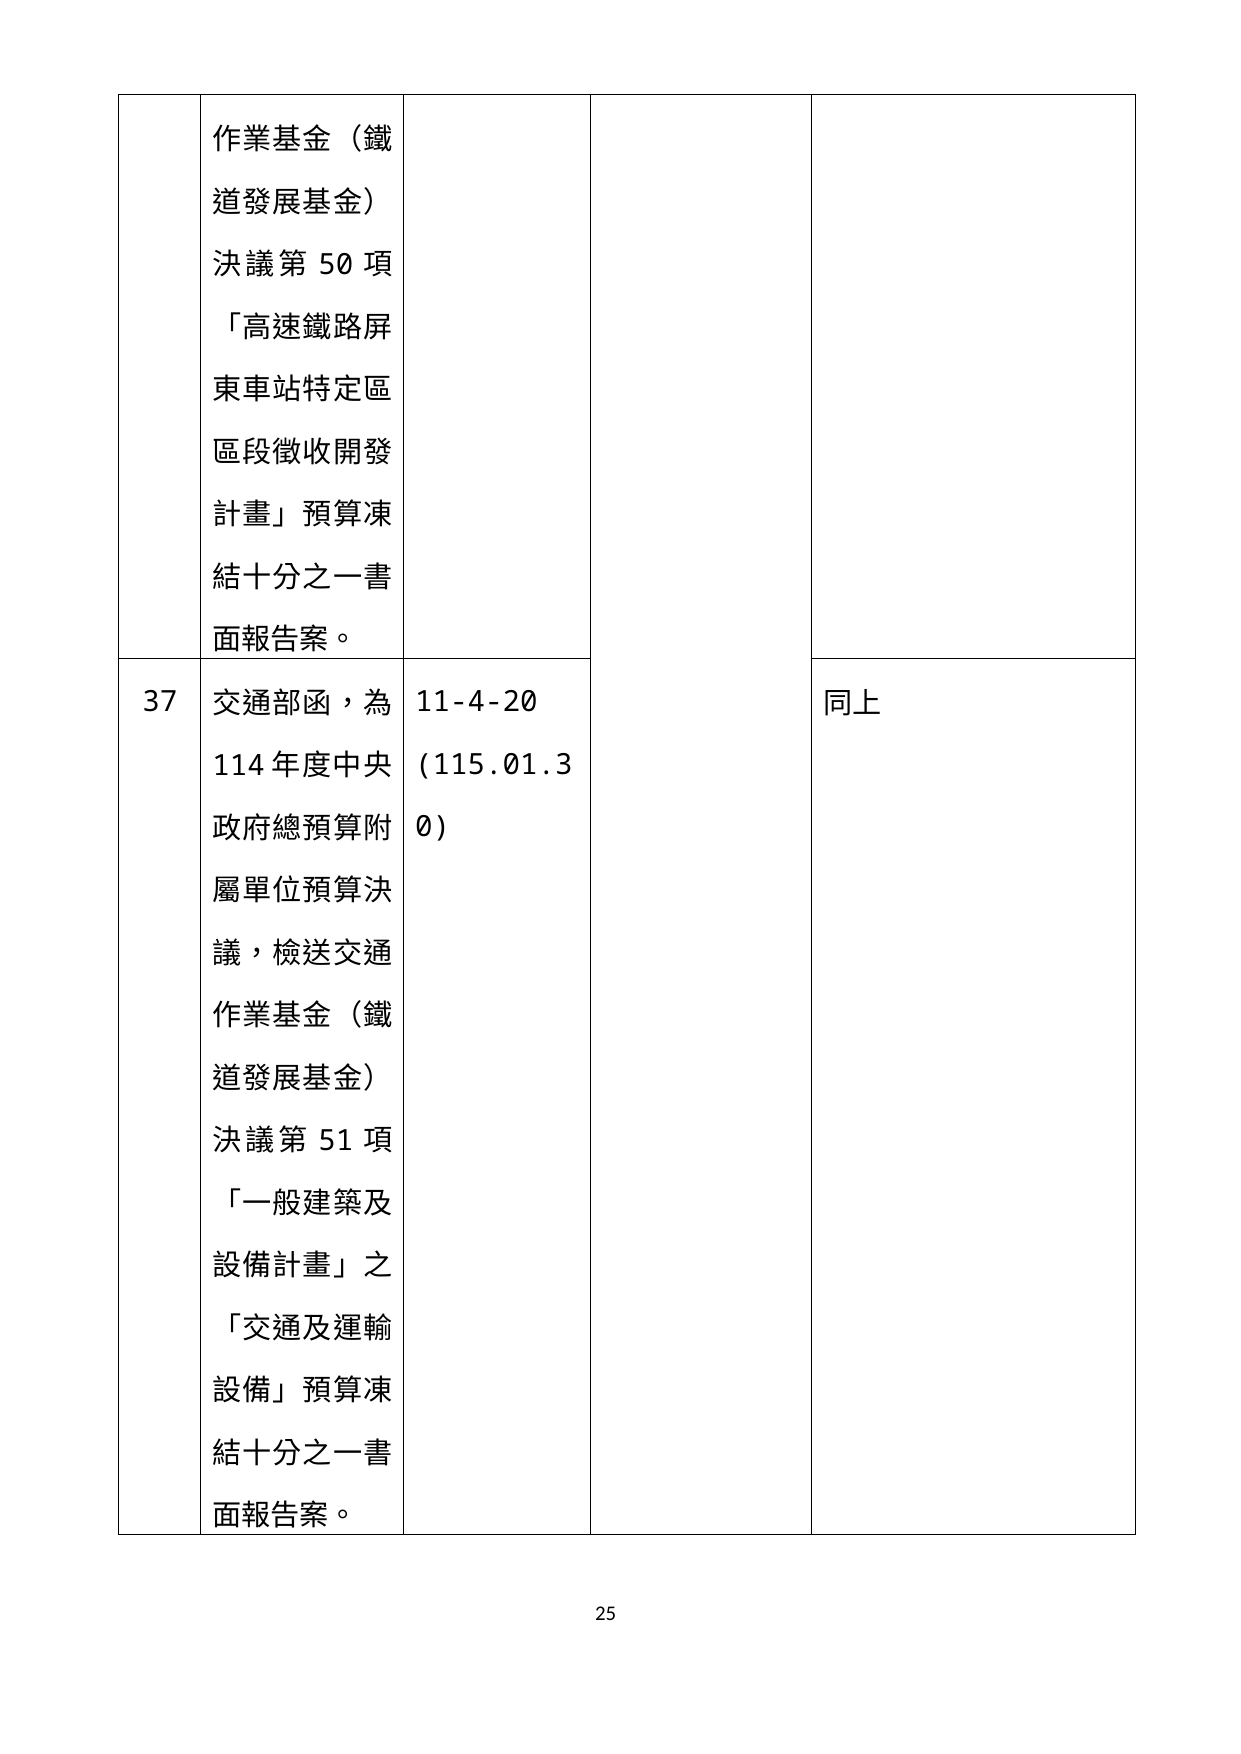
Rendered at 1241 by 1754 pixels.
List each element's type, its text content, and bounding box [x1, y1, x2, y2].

table_cell [404, 95, 590, 658]
table_cell 37 [119, 659, 200, 1534]
table_cell [591, 95, 811, 1534]
table_cell 交通部函，為114年度中央政府總預算附屬單位預算決議，檢送交通作業基金（鐵道發展基金）決議第51項「一般建築及設備計畫」之「交通及運輸設備」預算凍結十分之一書面報告案。 [201, 659, 403, 1534]
table_cell [812, 95, 1135, 658]
table_cell [119, 95, 200, 658]
table_cell 作業基金（鐵道發展基金）決議第50項「高速鐵路屏東車站特定區區段徵收開發計畫」預算凍結十分之一書面報告案。 [201, 95, 403, 658]
table_cell 11-4-20 (115.01.30) [404, 659, 590, 1534]
table_cell 同上 [812, 659, 1135, 1534]
